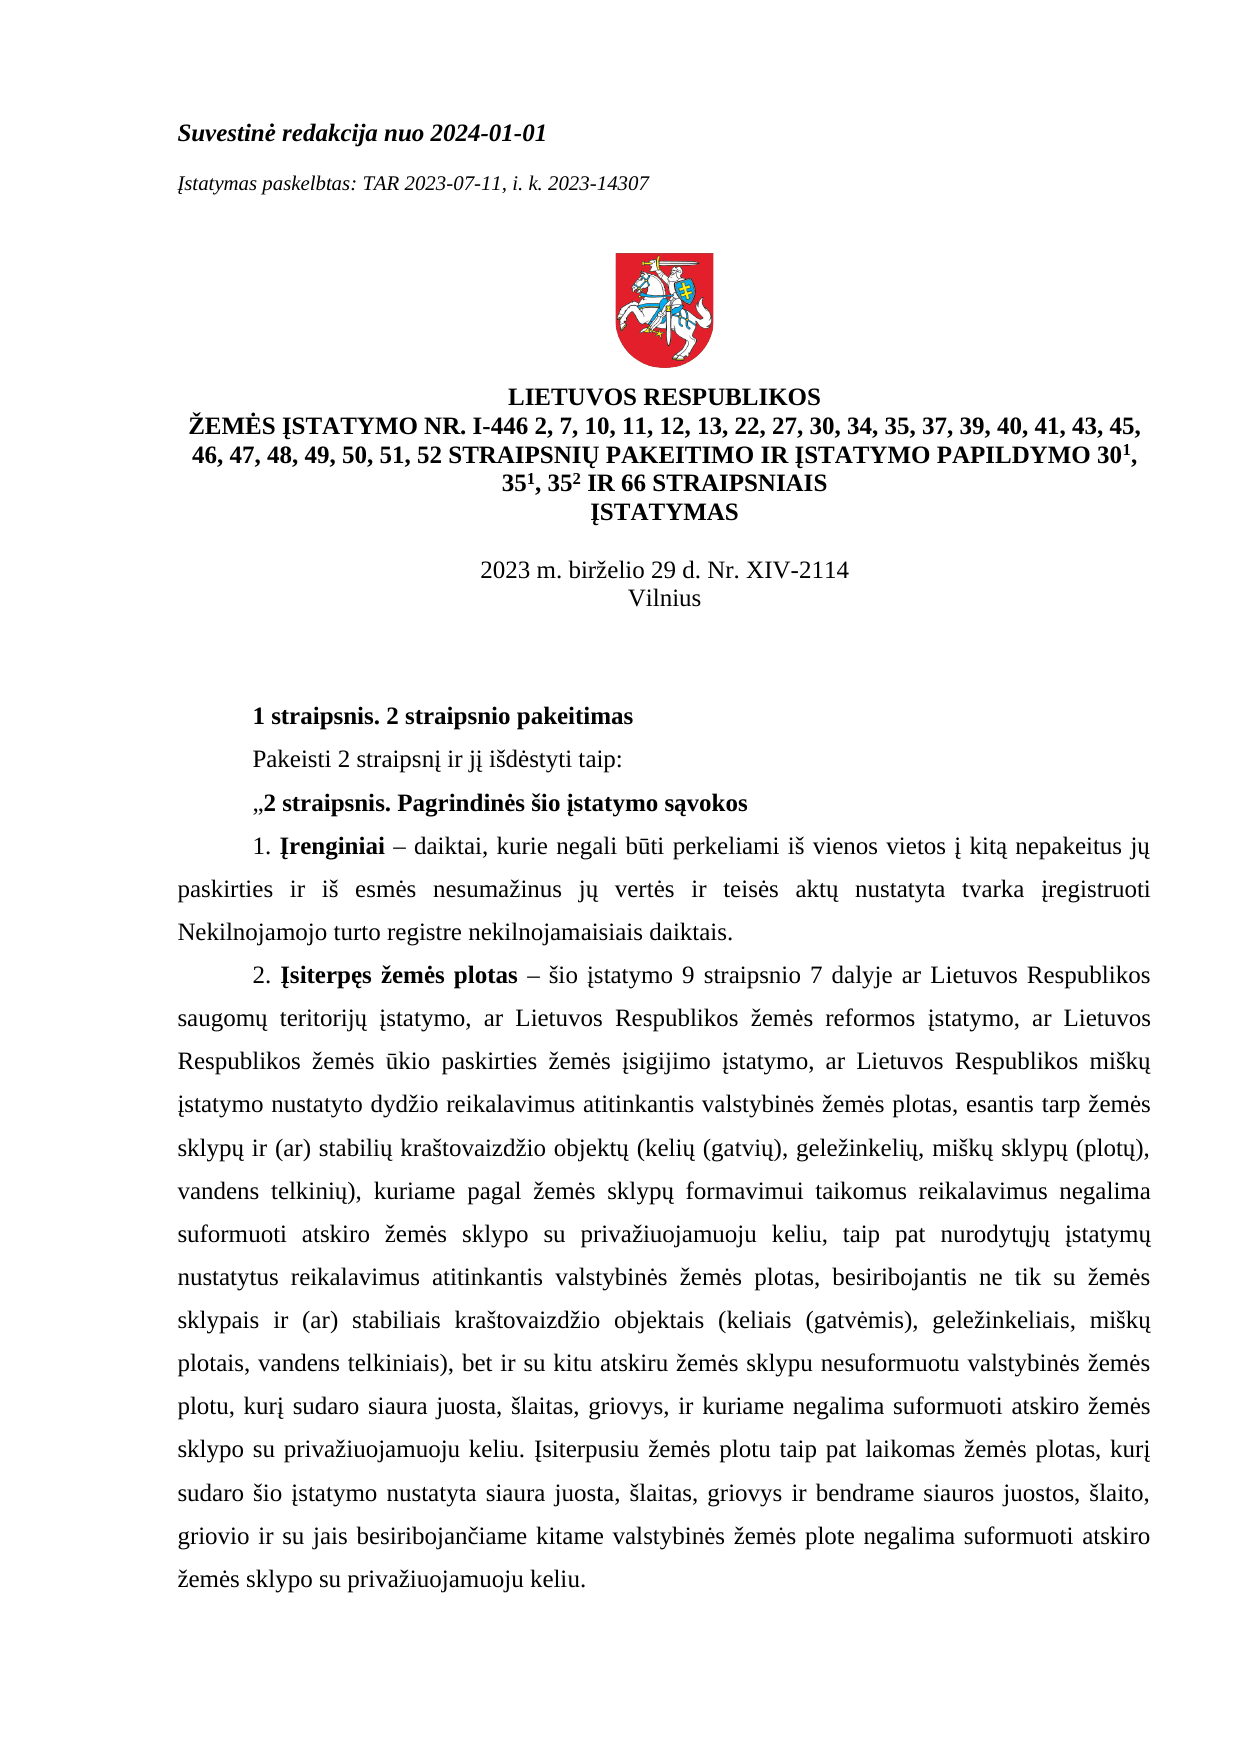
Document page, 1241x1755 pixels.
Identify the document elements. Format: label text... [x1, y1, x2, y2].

text 2. Įsiterpęs žemės plotas – šio įstatymo 9 straipsnio 7 dalyje ar Lietuvos Respublikos saugomų teritorijų įstatymo, ar Lietuvos Respublikos žemės reformos įstatymo, ar Lietuvos Respublikos žemės ūkio paskirties žemės įsigijimo įstatymo, ar Lietuvos Respublikos miškų įstatymo nustatyto dydžio reikalavimus atitinkantis valstybinės žemės plotas, esantis tarp žemės sklypų ir (ar) stabilių kraštovaizdžio objektų (kelių (gatvių), geležinkelių, miškų sklypų (plotų), vandens telkinių), kuriame pagal žemės sklypų formavimui taikomus reikalavimus negalima suformuoti atskiro žemės sklypo su privažiuojamuoju keliu, taip pat nurodytųjų įstatymų nustatytus reikalavimus atitinkantis valstybinės žemės plotas, besiribojantis ne tik su žemės sklypais ir (ar) stabiliais kraštovaizdžio objektais (keliais (gatvėmis), geležinkeliais, miškų plotais, vandens telkiniais), bet ir su kitu atskiru žemės sklypu nesuformuotu valstybinės žemės plotu, kurį sudaro siaura juosta, šlaitas, griovys, ir kuriame negalima suformuoti atskiro žemės sklypo su privažiuojamuoju keliu. Įsiterpusiu žemės plotu taip pat laikomas žemės plotas, kurį sudaro šio įstatymo nustatyta siaura juosta, šlaitas, griovys ir bendrame siauros juostos, šlaito, griovio ir su jais besiribojančiame kitame valstybinės žemės plote negalima suformuoti atskiro žemės sklypo su privažiuojamuoju keliu. [177, 960, 1152, 1593]
text 1 straipsnis. 2 straipsnio pakeitimas [177, 701, 1152, 730]
text Suvestinė redakcija nuo 2024-01-01 [177, 118, 1152, 147]
text „2 straipsnis. Pagrindinės šio įstatymo sąvokos [177, 788, 1152, 816]
text ŽEMĖS ĮSTATYMO NR. I-446 2, 7, 10, 11, 12, 13, 22, 27, 30, 34, 35, 37, 39, 40, 41, 43, 45, 46, 47, 48, 49, 50, 51, 52 STRAIPSNIŲ PAKEITIMO IR ĮSTATYMO PAPILDYMO 301, 351, 352 IR 66 STRAIPSNIAIS [177, 411, 1152, 497]
text Vilnius [177, 583, 1152, 612]
text 2023 m. birželio 29 d. Nr. XIV-2114 [177, 555, 1152, 583]
text Įstatymas paskelbtas: TAR 2023-07-11, i. k. 2023-14307 [177, 171, 1152, 195]
text Pakeisti 2 straipsnį ir jį išdėstyti taip: [177, 744, 1152, 773]
text ĮSTATYMAS [177, 497, 1152, 526]
text LIETUVOS RESPUBLIKOS [177, 382, 1152, 411]
text 1. Įrenginiai – daiktai, kurie negali būti perkeliami iš vienos vietos į kitą nepakeitus jų paskirties ir iš esmės nesumažinus jų vertės ir teisės aktų nustatyta tvarka įregistruoti Nekilnojamojo turto registre nekilnojamaisiais daiktais. [177, 831, 1152, 946]
